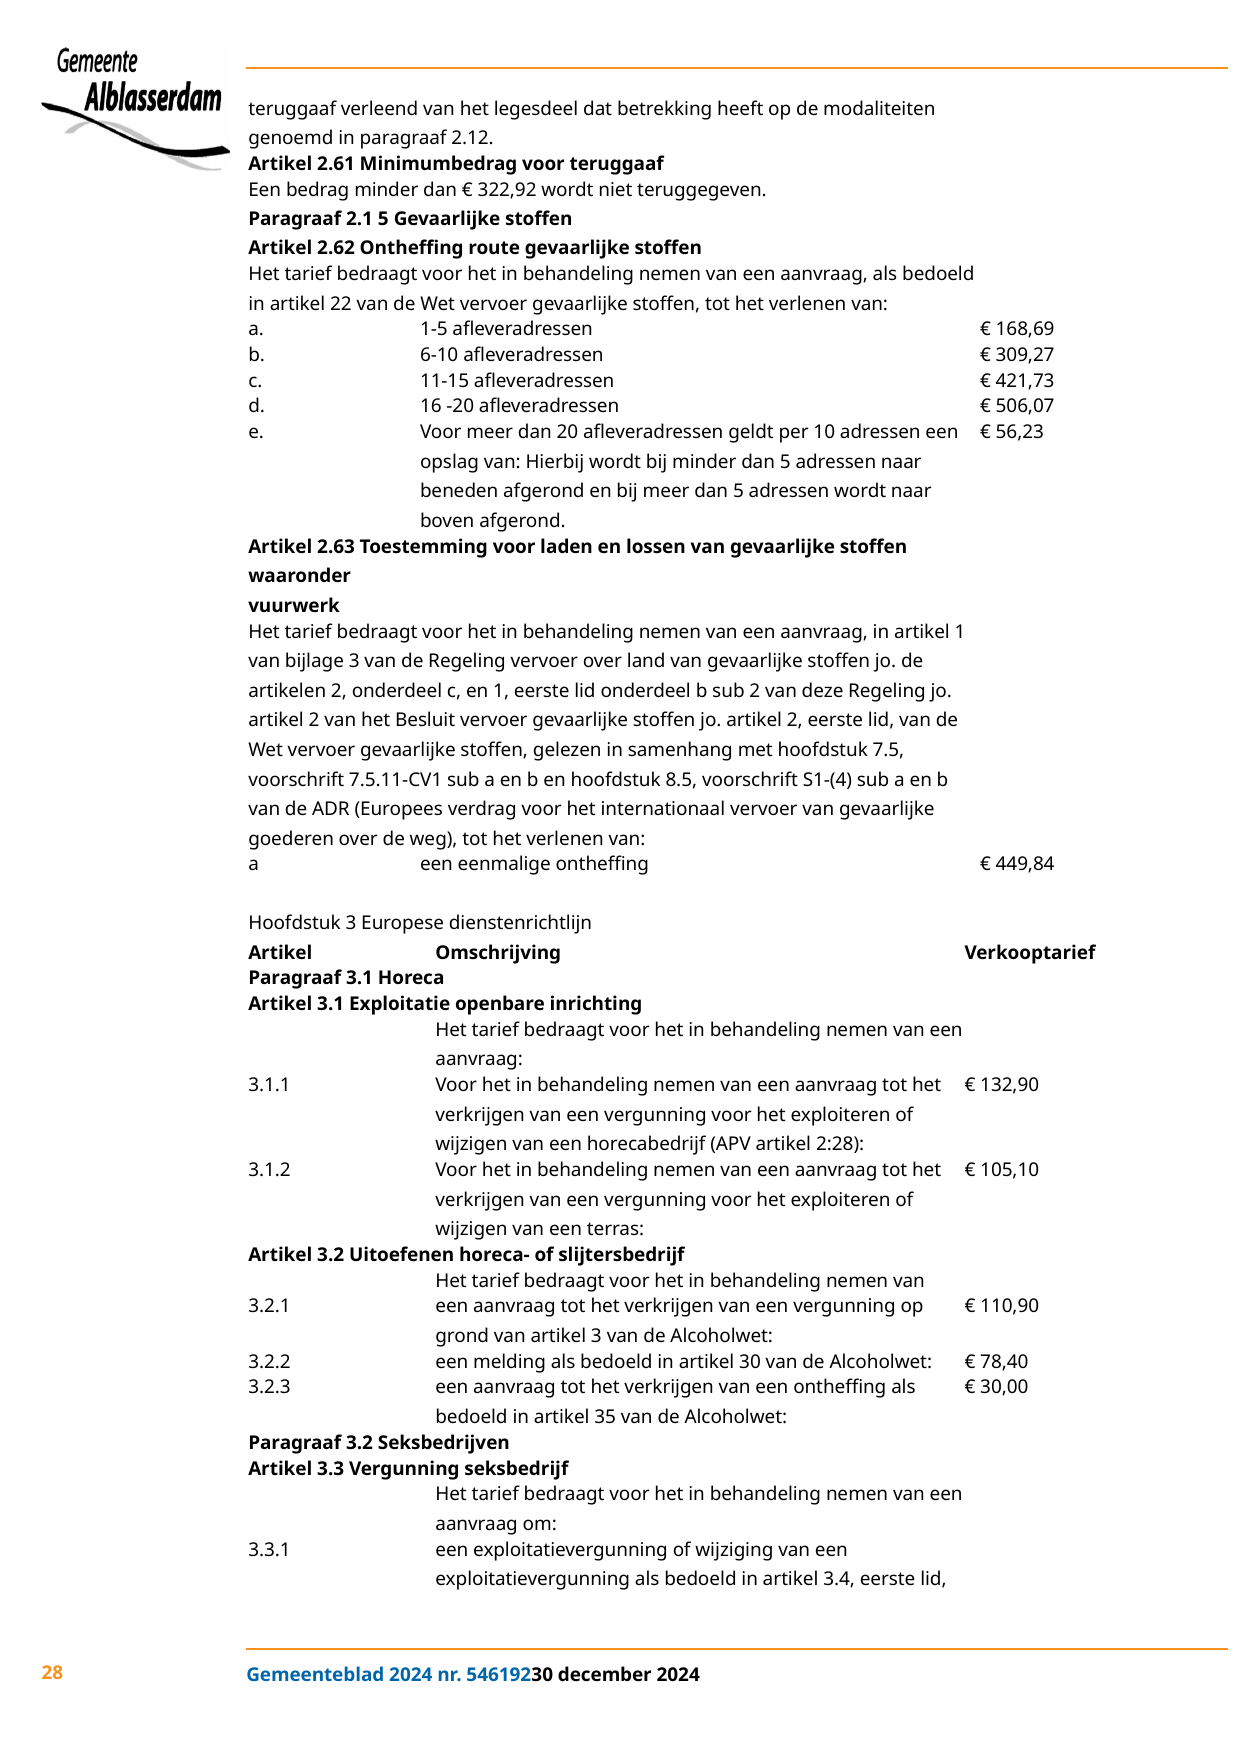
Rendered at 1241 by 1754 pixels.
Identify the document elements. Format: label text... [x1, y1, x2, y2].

table_cell e. [248, 419, 420, 533]
table_header Omschrijving [435, 939, 964, 964]
table_cell [964, 1016, 1152, 1071]
table_cell € 105,10 [964, 1156, 1152, 1241]
text Paragraaf 2.1 5 Gevaarlijke stoffen [248, 205, 1152, 231]
table_cell Voor het in behandeling nemen van een aanvraag tot het verkrijgen van een vergunning voor het exploiteren of wijzigen van een terras: [435, 1156, 964, 1241]
table_cell [980, 176, 1152, 202]
table_header Artikel 2.62 Ontheffing route gevaarlijke stoffen [248, 235, 980, 260]
table_cell [964, 1536, 1152, 1591]
table_cell 16 -20 afleveradressen [420, 393, 980, 418]
table_cell Voor meer dan 20 afleveradressen geldt per 10 adressen een opslag van: Hierbij wordt bij minder dan 5 adressen naar beneden afgerond en bij meer dan 5 adressen wordt naar boven afgerond. [420, 419, 980, 533]
table_cell teruggaaf verleend van het legesdeel dat betrekking heeft op de modaliteiten genoemd in paragraaf 2.12. [248, 95, 980, 150]
table_cell Artikel 2.61 Minimumbedrag voor teruggaaf [248, 150, 980, 176]
table_cell Het tarief bedraagt voor het in behandeling nemen van een aanvraag om: [435, 1480, 964, 1536]
table_cell c. [248, 367, 420, 393]
table_cell d. [248, 393, 420, 418]
table_cell [964, 1480, 1152, 1536]
table_cell een melding als bedoeld in artikel 30 van de Alcoholwet: [435, 1348, 964, 1374]
table_cell 6-10 afleveradressen [420, 341, 980, 367]
table_cell € 132,90 [964, 1071, 1152, 1156]
table_cell Het tarief bedraagt voor het in behandeling nemen van een aanvraag, in artikel 1 van bijlage 3 van de Regeling vervoer over land van gevaarlijke stoffen jo. de artikelen 2, onderdeel c, en 1, eerste lid onderdeel b sub 2 van deze Regeling jo. artikel 2 van het Besluit vervoer gevaarlijke stoffen jo. artikel 2, eerste lid, van de Wet vervoer gevaarlijke stoffen, gelezen in samenhang met hoofdstuk 7.5, voorschrift 7.5.11-CV1 sub a en b en hoofdstuk 8.5, voorschrift S1-(4) sub a en b van de ADR (Europees verdrag voor het internationaal vervoer van gevaarlijke goederen over de weg), tot het verlenen van: [248, 618, 980, 851]
table_cell 1-5 afleveradressen [420, 316, 980, 341]
table_cell € 421,73 [980, 367, 1152, 393]
table_cell 3.2.1 [248, 1293, 435, 1348]
table_cell Paragraaf 3.1 Horeca [248, 965, 1152, 990]
table_cell Artikel 3.3 Vergunning seksbedrijf [248, 1455, 1152, 1480]
table_cell [980, 150, 1152, 176]
table_cell een eenmalige ontheffing [420, 851, 980, 876]
table_cell Het tarief bedraagt voor het in behandeling nemen van een aanvraag, als bedoeld in artikel 22 van de Wet vervoer gevaarlijke stoffen, tot het verlenen van: [248, 260, 980, 316]
table_cell een aanvraag tot het verkrijgen van een ontheffing als bedoeld in artikel 35 van de Alcoholwet: [435, 1374, 964, 1429]
table_header Artikel [248, 939, 435, 964]
table_cell [980, 260, 1152, 316]
picture [41, 47, 231, 172]
text Hoofdstuk 3 Europese dienstenrichtlijn [248, 909, 1152, 935]
table_cell Het tarief bedraagt voor het in behandeling nemen van [435, 1267, 964, 1293]
table_cell € 449,84 [980, 851, 1152, 876]
table_cell [248, 1267, 435, 1293]
table_cell Een bedrag minder dan € 322,92 wordt niet teruggegeven. [248, 176, 980, 202]
table_header Verkooptarief [964, 939, 1152, 964]
table_cell Paragraaf 3.2 Seksbedrijven [248, 1429, 1152, 1455]
table_cell [248, 1016, 435, 1071]
table_cell een aanvraag tot het verkrijgen van een vergunning op grond van artikel 3 van de Alcoholwet: [435, 1293, 964, 1348]
table_cell b. [248, 341, 420, 367]
table_cell 3.3.1 [248, 1536, 435, 1591]
table_header [980, 235, 1152, 260]
table_cell 3.1.2 [248, 1156, 435, 1241]
table_cell [980, 533, 1152, 618]
table_cell Voor het in behandeling nemen van een aanvraag tot het verkrijgen van een vergunning voor het exploiteren of wijzigen van een horecabedrijf (APV artikel 2:28): [435, 1071, 964, 1156]
table_cell [248, 1480, 435, 1536]
table_cell [964, 1267, 1152, 1293]
table_cell 11-15 afleveradressen [420, 367, 980, 393]
table_cell Artikel 2.63 Toestemming voor laden en lossen van gevaarlijke stoffen waaronder vuurwerk [248, 533, 980, 618]
table_cell € 56,23 [980, 419, 1152, 533]
table_cell € 30,00 [964, 1374, 1152, 1429]
table_cell 3.2.3 [248, 1374, 435, 1429]
table_cell € 78,40 [964, 1348, 1152, 1374]
table_cell a. [248, 316, 420, 341]
table_cell Artikel 3.1 Exploitatie openbare inrichting [248, 990, 1152, 1016]
table_cell € 168,69 [980, 316, 1152, 341]
table_cell € 110,90 [964, 1293, 1152, 1348]
table_cell € 309,27 [980, 341, 1152, 367]
table_cell [980, 95, 1152, 150]
table_cell [980, 618, 1152, 851]
table_cell Het tarief bedraagt voor het in behandeling nemen van een aanvraag: [435, 1016, 964, 1071]
table_cell Artikel 3.2 Uitoefenen horeca- of slijtersbedrijf [248, 1241, 1152, 1267]
table_cell a [248, 851, 420, 876]
table_cell een exploitatievergunning of wijziging van een exploitatievergunning als bedoeld in artikel 3.4, eerste lid, [435, 1536, 964, 1591]
table_cell 3.2.2 [248, 1348, 435, 1374]
table_cell 3.1.1 [248, 1071, 435, 1156]
table_cell € 506,07 [980, 393, 1152, 418]
